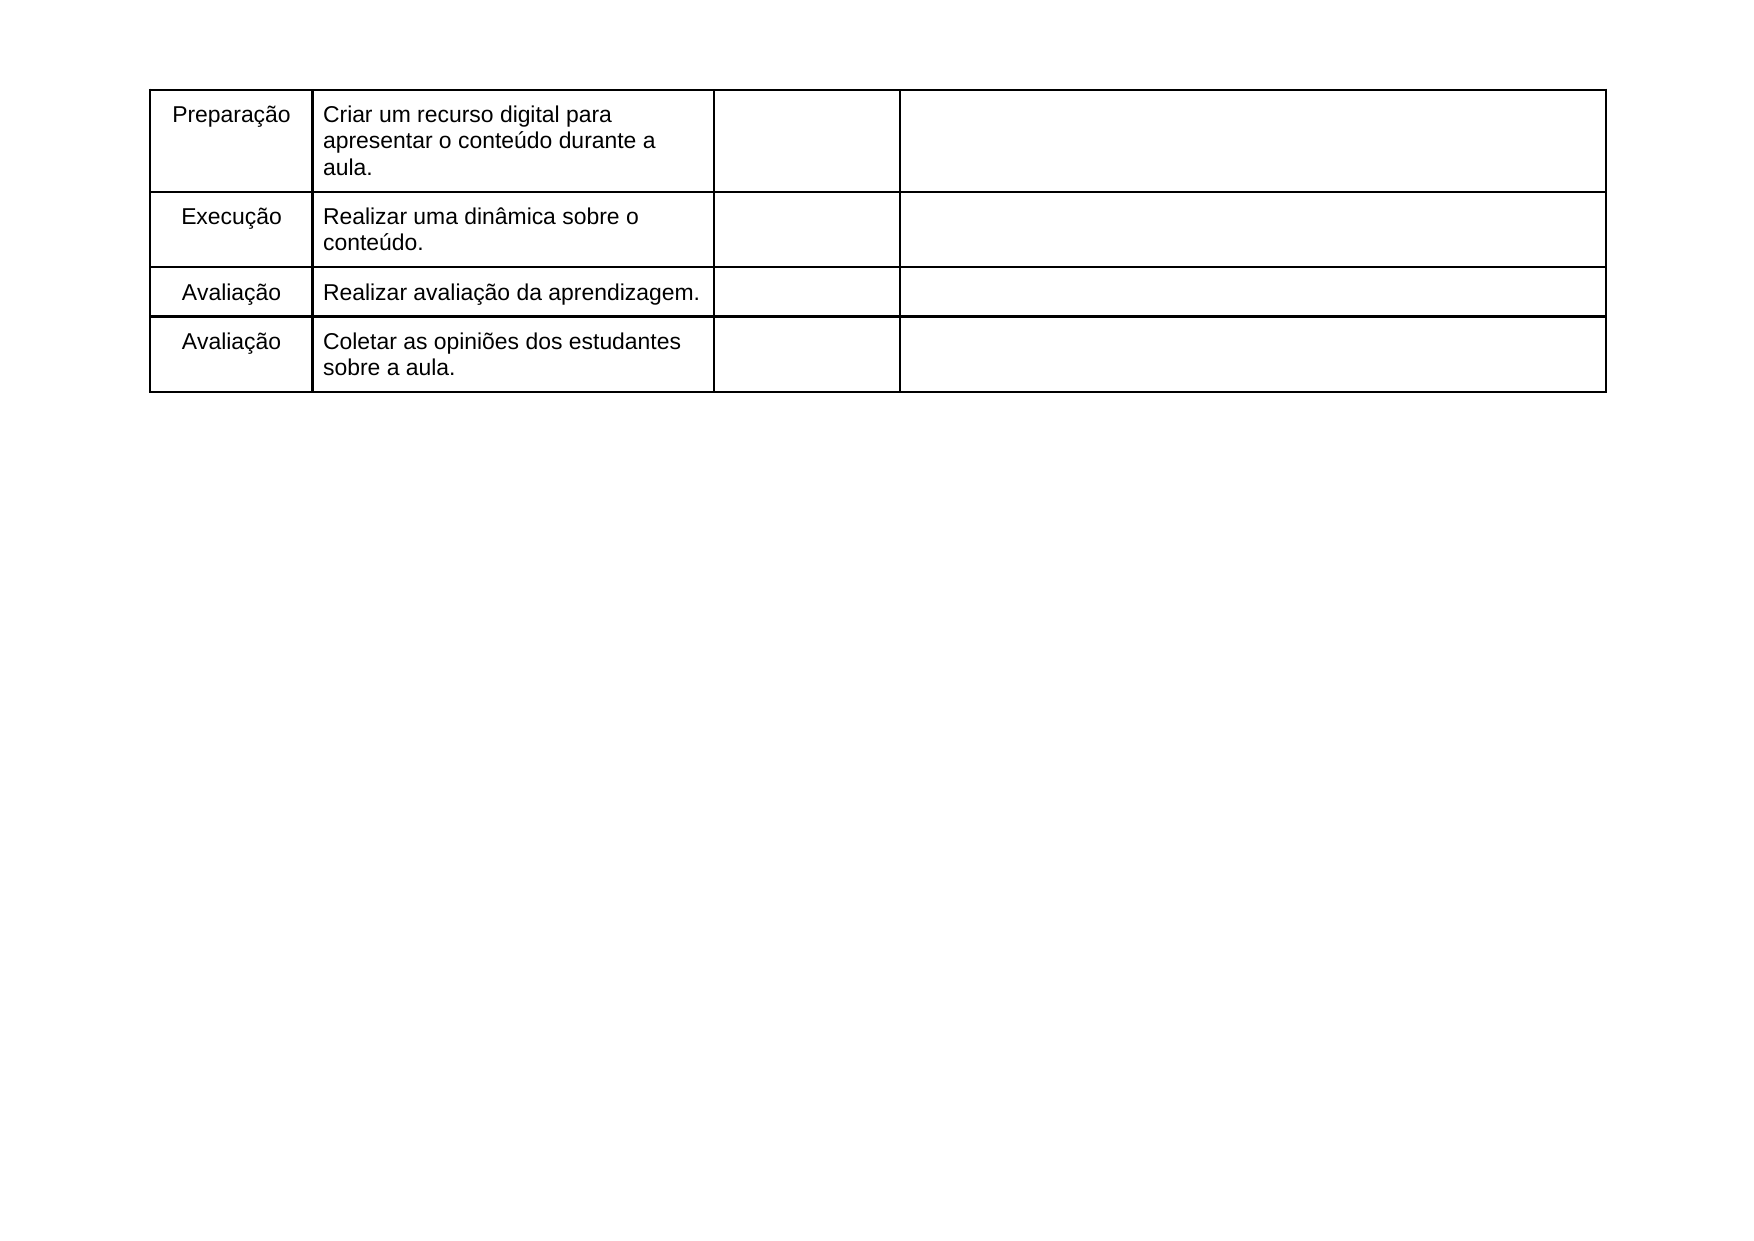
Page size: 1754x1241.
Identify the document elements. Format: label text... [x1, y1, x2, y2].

table_cell Avaliação [151, 268, 311, 315]
table_cell [715, 193, 899, 266]
table_cell Execução [151, 193, 311, 266]
table_cell [901, 91, 1605, 191]
table_cell Realizar avaliação da aprendizagem. [314, 268, 713, 315]
table_cell [901, 193, 1605, 266]
table_cell Coletar as opiniões dos estudantes sobre a aula. [314, 318, 713, 391]
table_cell [901, 268, 1605, 315]
table_cell [715, 318, 899, 391]
table_cell Preparação [151, 91, 311, 191]
table_cell [715, 268, 899, 315]
table_cell Criar um recurso digital para apresentar o conteúdo durante a aula. [314, 91, 713, 191]
table_cell [901, 318, 1605, 391]
table_cell Realizar uma dinâmica sobre o conteúdo. [314, 193, 713, 266]
table_cell Avaliação [151, 318, 311, 391]
table_cell [715, 91, 899, 191]
